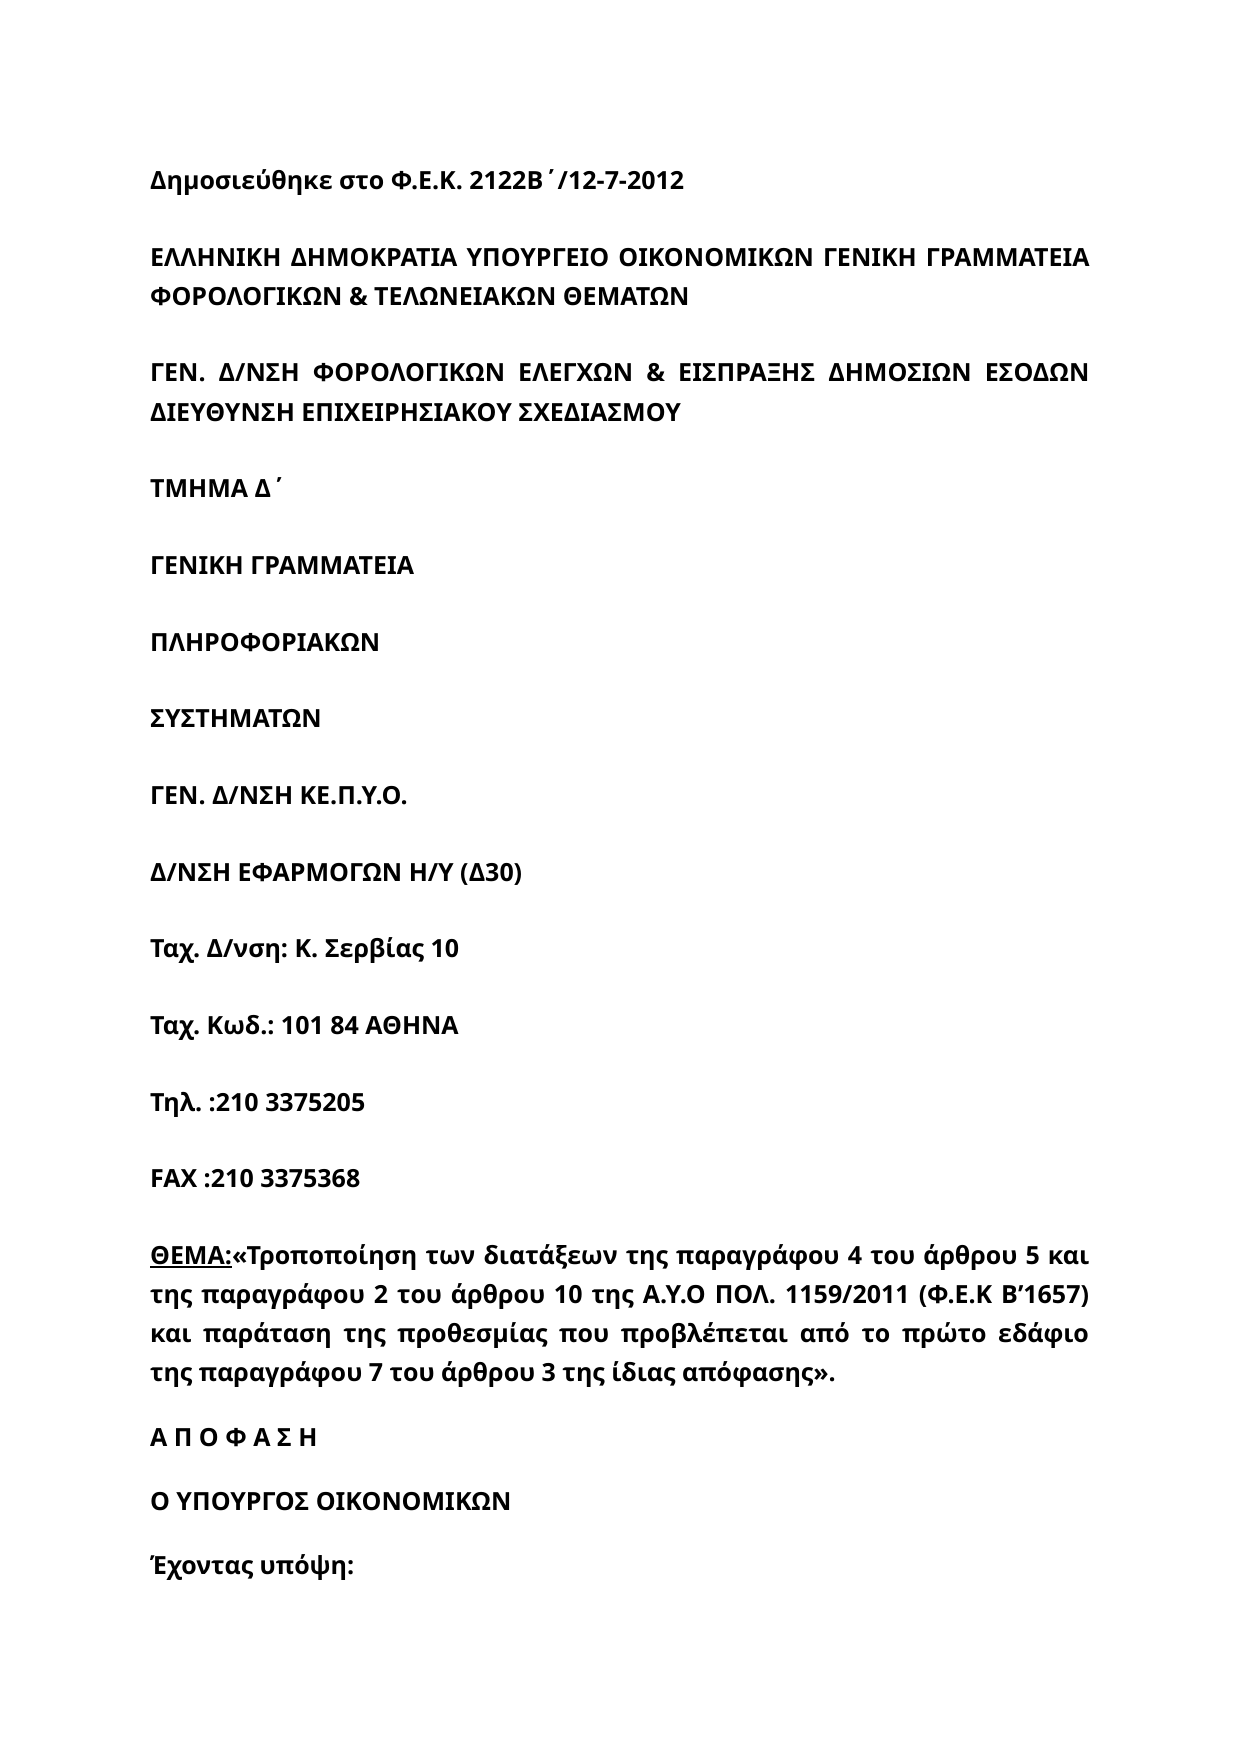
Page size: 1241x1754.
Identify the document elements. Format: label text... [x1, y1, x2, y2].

title Δημοσιεύθηκε στο Φ.Ε.Κ. 2122Β΄/12-7-2012 [150, 162, 1090, 197]
title ΓΕΝΙΚΗ ΓΡΑΜΜΑΤΕΙΑ [150, 547, 1090, 582]
text Ο ΥΠΟΥΡΓΟΣ ΟΙΚΟΝΟΜΙΚΩΝ [150, 1483, 1090, 1517]
text ΘΕΜΑ:«Τροποποίηση των διατάξεων της παραγράφου 4 του άρθρου 5 και της παραγράφου 2 του άρθρου 10 της Α.Υ.Ο ΠΟΛ. 1159/2011 (Φ.Ε.Κ Β’1657) και παράταση της προθεσμίας που προβλέπεται από το πρώτο εδάφιο της παραγράφου 7 του άρθρου 3 της ίδιας απόφασης». [150, 1237, 1090, 1389]
title ΠΛΗΡΟΦΟΡΙΑΚΩΝ [150, 624, 1090, 658]
title ΣΥΣΤΗΜΑΤΩΝ [150, 701, 1090, 735]
title Τηλ. :210 3375205 [150, 1084, 1090, 1118]
text Έχοντας υπόψη: [150, 1547, 1090, 1582]
title ΕΛΛΗΝΙΚΗ ΔΗΜΟΚΡΑΤΙΑ ΥΠΟΥΡΓΕΙΟ ΟΙΚΟΝΟΜΙΚΩΝ ΓΕΝΙΚΗ ΓΡΑΜΜΑΤΕΙΑ ΦΟΡΟΛΟΓΙΚΩΝ & ΤΕΛΩΝΕΙΑΚΩΝ ΘΕΜΑΤΩΝ [150, 239, 1090, 312]
title FAX :210 3375368 [150, 1161, 1090, 1195]
text Α Π Ο Φ Α Σ Η [150, 1419, 1090, 1453]
title Ταχ. Κωδ.: 101 84 ΑΘΗΝΑ [150, 1007, 1090, 1042]
title ΓΕΝ. Δ/ΝΣΗ ΦΟΡΟΛΟΓΙΚΩΝ ΕΛΕΓΧΩΝ & ΕΙΣΠΡΑΞΗΣ ΔΗΜΟΣΙΩΝ ΕΣΟΔΩΝ ΔΙΕΥΘΥΝΣΗ ΕΠΙΧΕΙΡΗΣΙΑΚΟΥ ΣΧΕΔΙΑΣΜΟΥ [150, 355, 1090, 428]
title Δ/ΝΣΗ ΕΦΑΡΜΟΓΩΝ Η/Υ (Δ30) [150, 854, 1090, 888]
title ΤΜΗΜA Δ΄ [150, 471, 1090, 505]
title ΓΕΝ. Δ/ΝΣΗ ΚΕ.Π.Υ.Ο. [150, 777, 1090, 812]
title Ταχ. Δ/νση: Κ. Σερβίας 10 [150, 931, 1090, 965]
